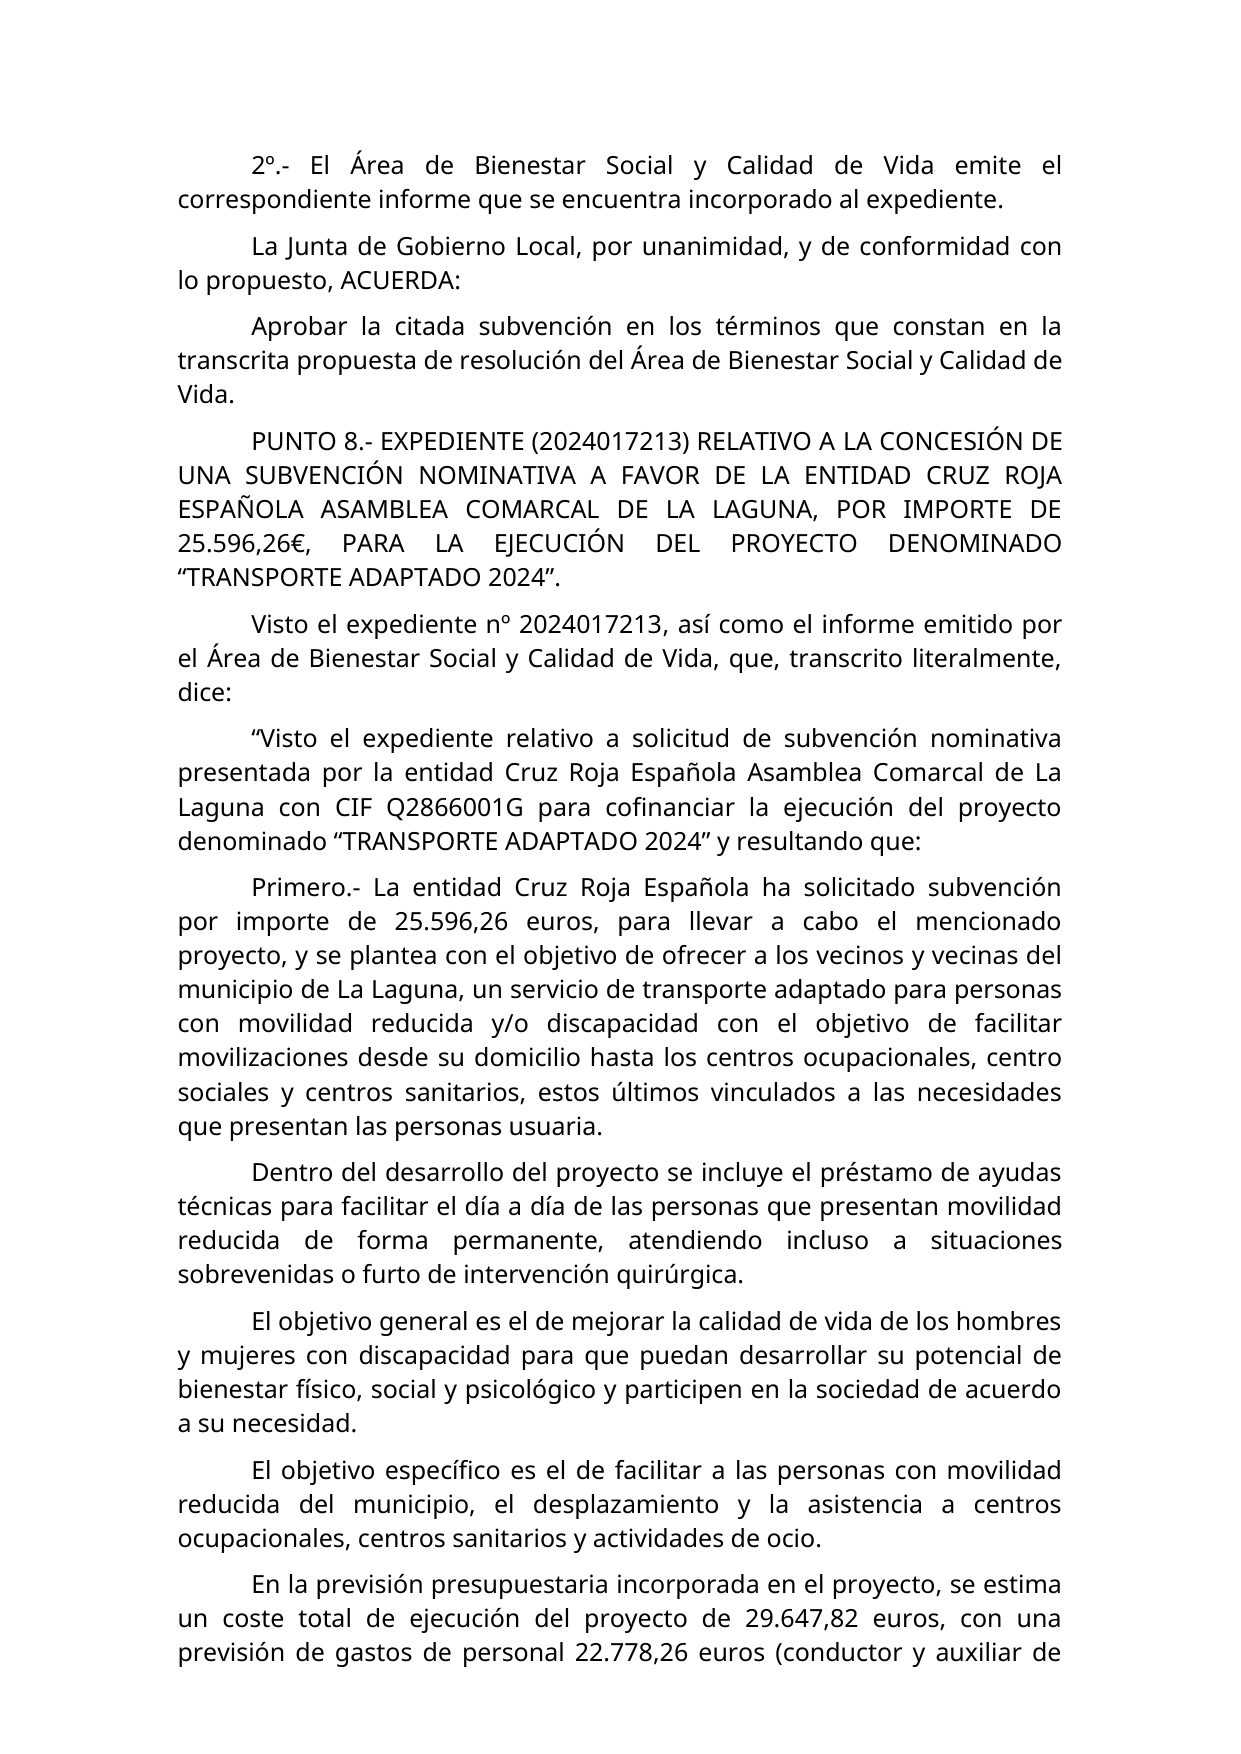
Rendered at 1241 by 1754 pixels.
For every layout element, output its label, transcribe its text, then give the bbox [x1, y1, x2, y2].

text Dentro del desarrollo del proyecto se incluye el préstamo de ayudas técnicas para facilitar el día a día de las personas que presentan movilidad reducida de forma permanente, atendiendo incluso a situaciones sobrevenidas o furto de intervención quirúrgica. [177, 1155, 1063, 1291]
text El objetivo general es el de mejorar la calidad de vida de los hombres y mujeres con discapacidad para que puedan desarrollar su potencial de bienestar físico, social y psicológico y participen en la sociedad de acuerdo a su necesidad. [177, 1303, 1063, 1440]
text Visto el expediente nº 2024017213, así como el informe emitido por el Área de Bienestar Social y Calidad de Vida, que, transcrito literalmente, dice: [177, 606, 1063, 708]
text La Junta de Gobierno Local, por unanimidad, y de conformidad con lo propuesto, ACUERDA: [177, 228, 1063, 296]
subtitle En la previsión presupuestaria incorporada en el proyecto, se estima un coste total de ejecución del proyecto de 29.647,82 euros, con una previsión de gastos de personal 22.778,26 euros (conductor y auxiliar de [177, 1567, 1063, 1669]
text El objetivo específico es el de facilitar a las personas con movilidad reducida del municipio, el desplazamiento y la asistencia a centros ocupacionales, centros sanitarios y actividades de ocio. [177, 1452, 1063, 1554]
text Aprobar la citada subvención en los términos que constan en la transcrita propuesta de resolución del Área de Bienestar Social y Calidad de Vida. [177, 309, 1063, 411]
text PUNTO 8.- EXPEDIENTE (2024017213) RELATIVO A LA CONCESIÓN DE UNA SUBVENCIÓN NOMINATIVA A FAVOR DE LA ENTIDAD CRUZ ROJA ESPAÑOLA ASAMBLEA COMARCAL DE LA LAGUNA, POR IMPORTE DE 25.596,26€, PARA LA EJECUCIÓN DEL PROYECTO DENOMINADO “TRANSPORTE ADAPTADO 2024”. [177, 423, 1063, 594]
text “Visto el expediente relativo a solicitud de subvención nominativa presentada por la entidad Cruz Roja Española Asamblea Comarcal de La Laguna con CIF Q2866001G para cofinanciar la ejecución del proyecto denominado “TRANSPORTE ADAPTADO 2024” y resultando que: [177, 721, 1063, 857]
text Primero.- La entidad Cruz Roja Española ha solicitado subvención por importe de 25.596,26 euros, para llevar a cabo el mencionado proyecto, y se plantea con el objetivo de ofrecer a los vecinos y vecinas del municipio de La Laguna, un servicio de transporte adaptado para personas con movilidad reducida y/o discapacidad con el objetivo de facilitar movilizaciones desde su domicilio hasta los centros ocupacionales, centro sociales y centros sanitarios, estos últimos vinculados a las necesidades que presentan las personas usuaria. [177, 870, 1063, 1142]
text 2º.- El Área de Bienestar Social y Calidad de Vida emite el correspondiente informe que se encuentra incorporado al expediente. [177, 148, 1063, 216]
